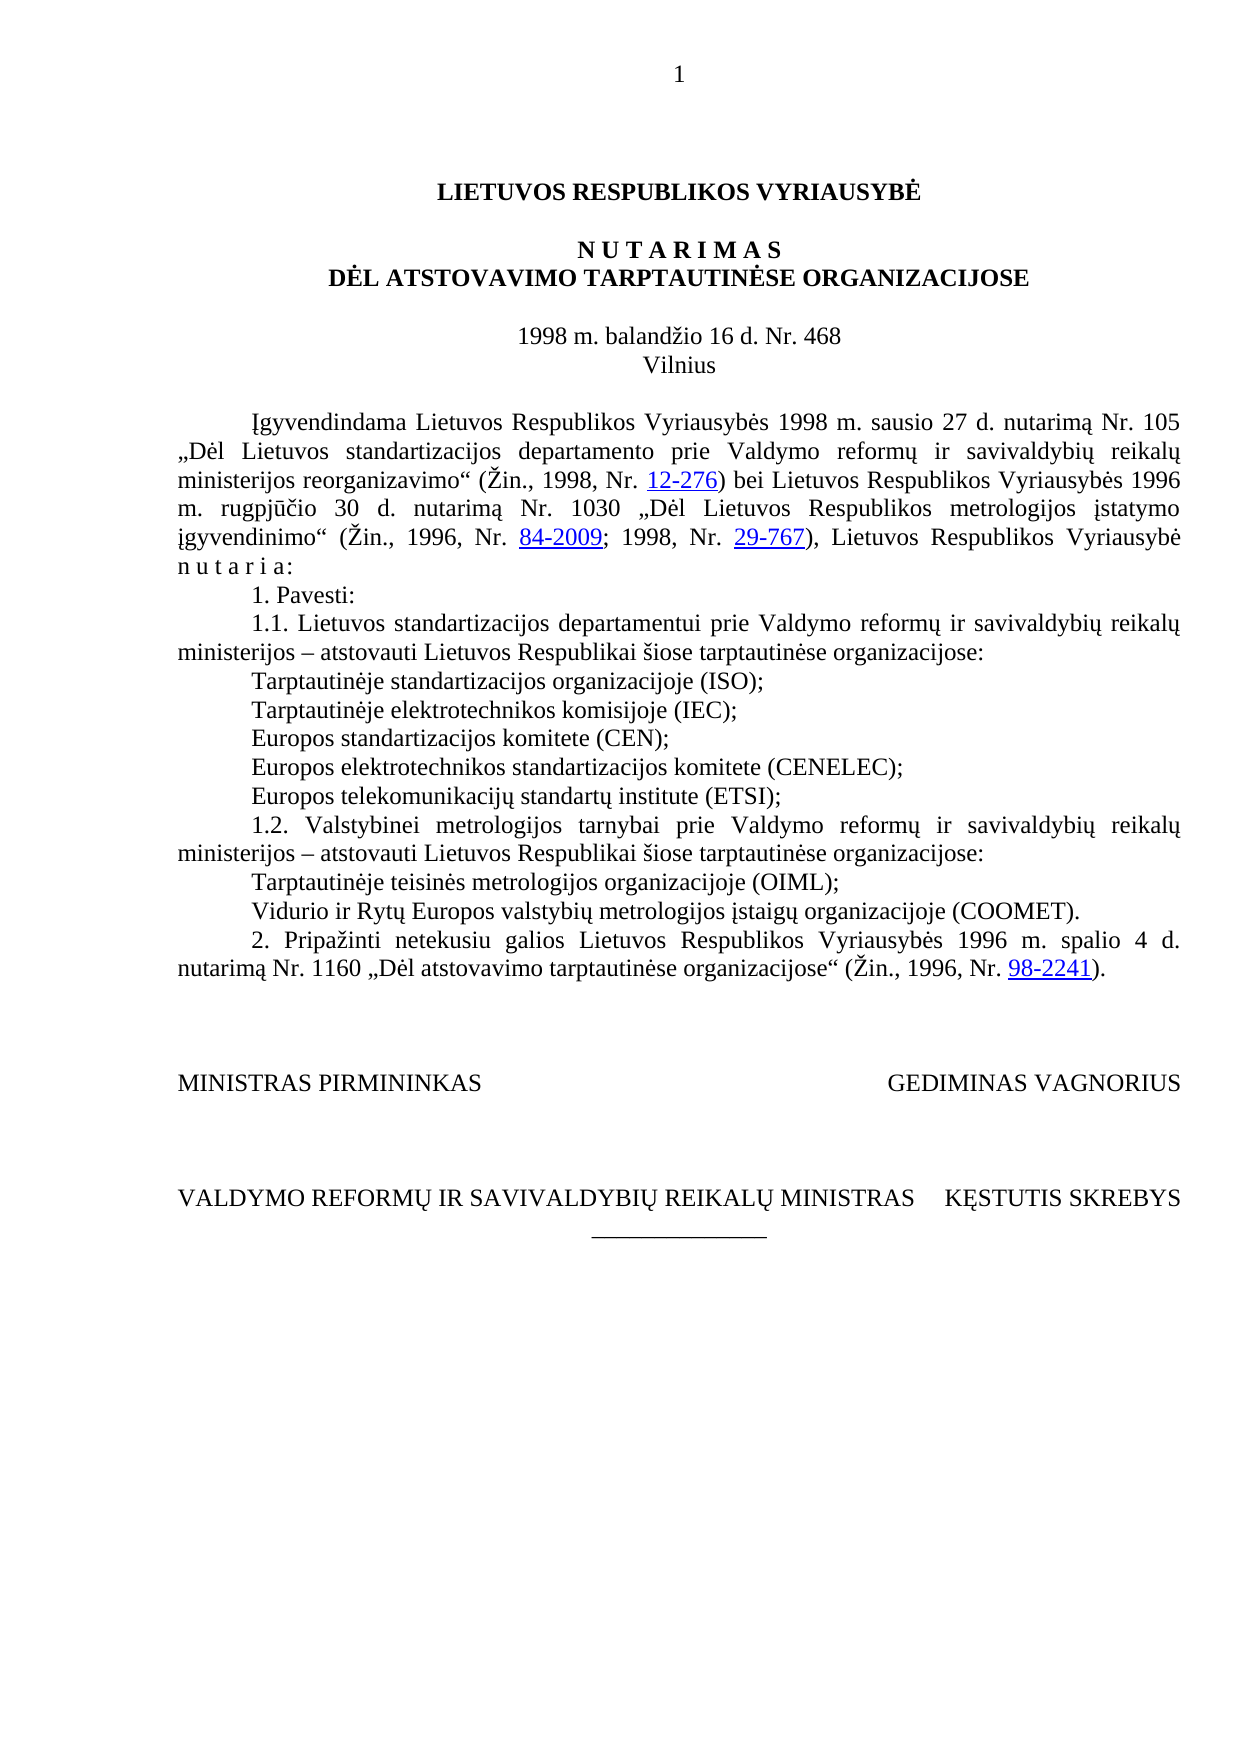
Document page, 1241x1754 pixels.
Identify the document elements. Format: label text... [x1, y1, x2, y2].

text LIETUVOS RESPUBLIKOS VYRIAUSYBĖ [177, 177, 1181, 206]
text VALDYMO REFORMŲ IR SAVIVALDYBIŲ REIKALŲ MINISTRAS KĘSTUTIS SKREBYS [177, 1183, 1181, 1212]
text 1.2. Valstybinei metrologijos tarnybai prie Valdymo reformų ir savivaldybių reikalų ministerijos – atstovauti Lietuvos Respublikai šiose tarptautinėse organizacijose: [177, 810, 1181, 867]
text 1.1. Lietuvos standartizacijos departamentui prie Valdymo reformų ir savivaldybių reikalų ministerijos – atstovauti Lietuvos Respublikai šiose tarptautinėse organizacijose: [177, 608, 1181, 666]
text 1. Pavesti: [177, 580, 1181, 608]
text Vilnius [177, 350, 1181, 378]
text 2. Pripažinti netekusiu galios Lietuvos Respublikos Vyriausybės 1996 m. spalio 4 d. nutarimą Nr. 1160 „Dėl atstovavimo tarptautinėse organizacijose“ (Žin., 1996, Nr. 98-2241). [177, 925, 1181, 982]
text Europos standartizacijos komitete (CEN); [177, 723, 1181, 752]
text Vidurio ir Rytų Europos valstybių metrologijos įstaigų organizacijoje (COOMET). [177, 896, 1181, 925]
text Tarptautinėje teisinės metrologijos organizacijoje (OIML); [177, 867, 1181, 896]
text 1998 m. balandžio 16 d. Nr. 468 [177, 321, 1181, 350]
text ______________ [177, 1212, 1181, 1241]
text N U T A R I M A S [177, 235, 1181, 263]
text Įgyvendindama Lietuvos Respublikos Vyriausybės 1998 m. sausio 27 d. nutarimą Nr. 105 „Dėl Lietuvos standartizacijos departamento prie Valdymo reformų ir savivaldybių reikalų ministerijos reorganizavimo“ (Žin., 1998, Nr. 12-276) bei Lietuvos Respublikos Vyriausybės 1996 m. rugpjūčio 30 d. nutarimą Nr. 1030 „Dėl Lietuvos Respublikos metrologijos įstatymo įgyvendinimo“ (Žin., 1996, Nr. 84-2009; 1998, Nr. 29-767), Lietuvos Respublikos Vyriausybė nutaria: [177, 407, 1181, 580]
text Europos telekomunikacijų standartų institute (ETSI); [177, 781, 1181, 810]
text Tarptautinėje standartizacijos organizacijoje (ISO); [177, 666, 1181, 695]
text MINISTRAS PIRMININKAS GEDIMINAS VAGNORIUS [177, 1068, 1181, 1097]
text Europos elektrotechnikos standartizacijos komitete (CENELEC); [177, 752, 1181, 781]
text DĖL ATSTOVAVIMO TARPTAUTINĖSE ORGANIZACIJOSE [177, 263, 1181, 292]
text Tarptautinėje elektrotechnikos komisijoje (IEC); [177, 695, 1181, 723]
